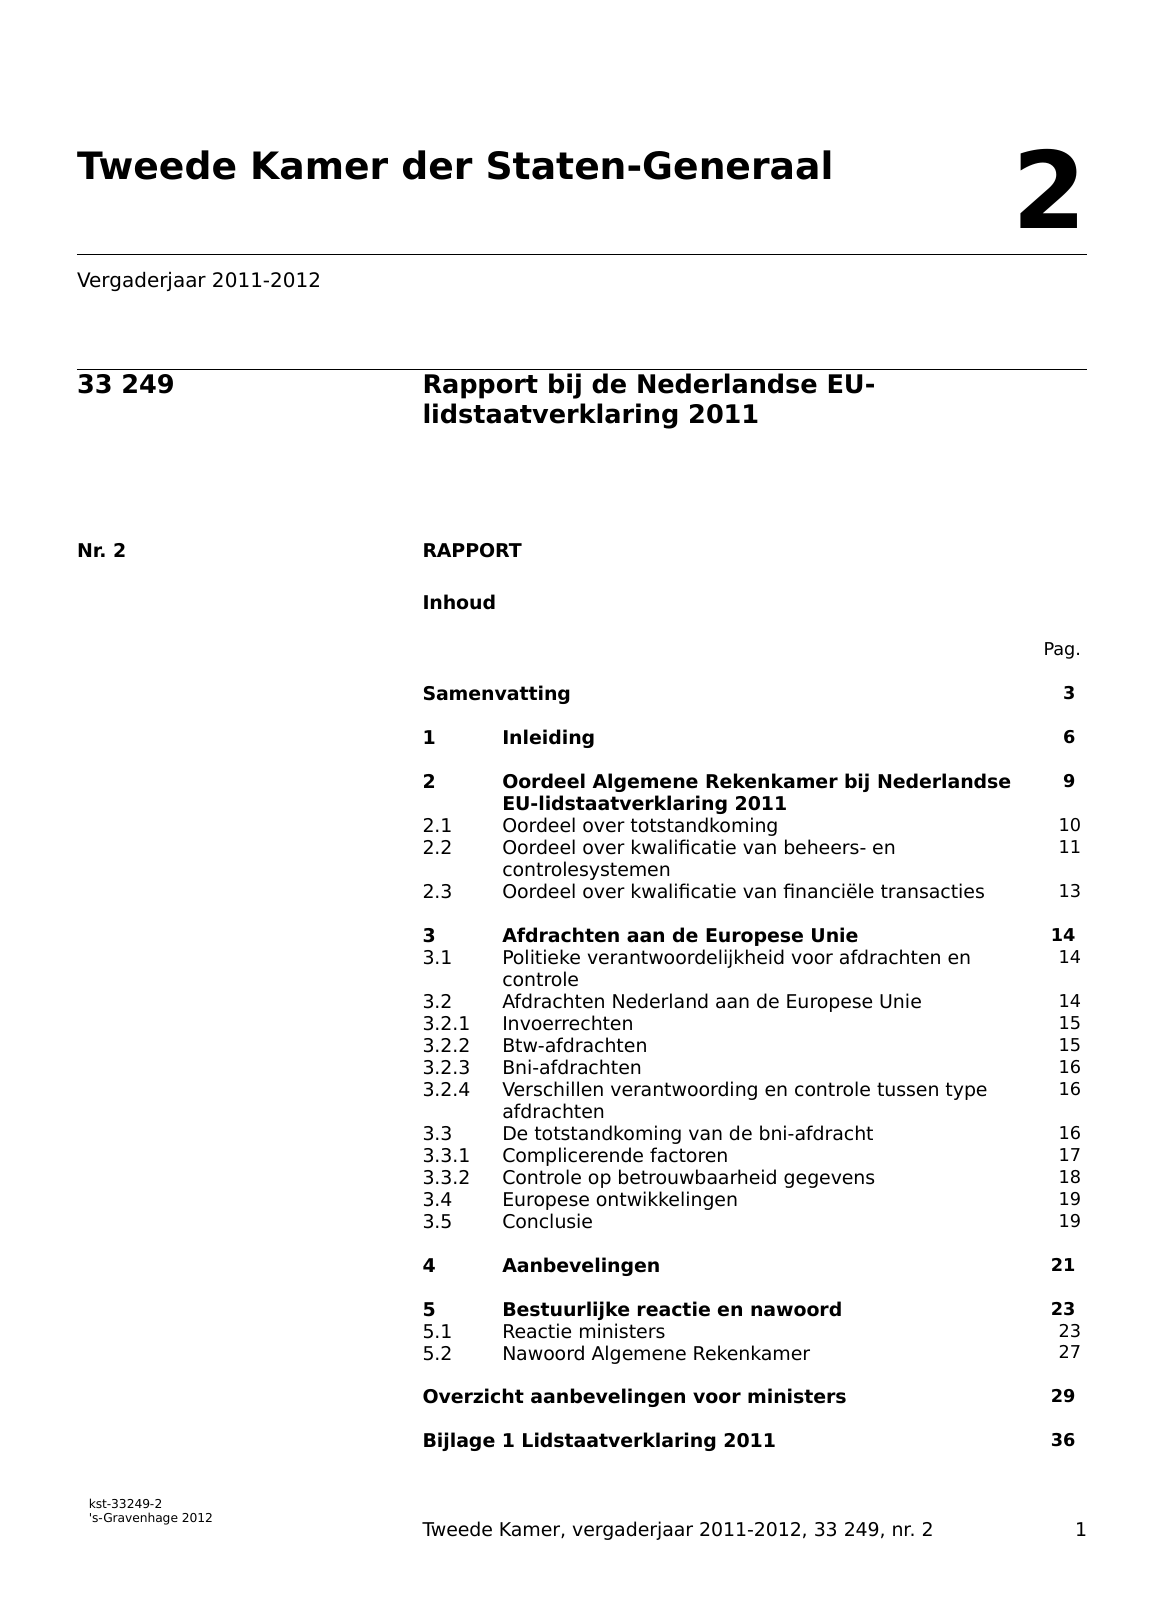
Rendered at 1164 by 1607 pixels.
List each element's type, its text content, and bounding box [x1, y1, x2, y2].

table_cell Invoerrechten [496, 1013, 1028, 1035]
table_cell [422, 661, 496, 683]
table_cell 3 [1028, 683, 1087, 705]
table_cell [1028, 705, 1087, 727]
table_cell Nawoord Algemene Rekenkamer [496, 1343, 1028, 1364]
table_cell Bestuurlijke reactie en nawoord [496, 1299, 1028, 1321]
table_cell 17 [1028, 1145, 1087, 1167]
table_cell 23 [1028, 1299, 1087, 1321]
table_cell [496, 1277, 1028, 1298]
table_cell 14 [1028, 925, 1087, 947]
table_cell 5.2 [422, 1343, 496, 1364]
table_cell 19 [1028, 1211, 1087, 1233]
table_cell Bijlage 1 Lidstaatverklaring 2011 [422, 1430, 1028, 1452]
table_cell Afdrachten aan de Europese Unie [496, 925, 1028, 947]
table_cell 16 [1028, 1057, 1087, 1079]
table_cell [422, 749, 496, 771]
table_cell 3.1 [422, 947, 496, 991]
table_cell [422, 903, 496, 925]
table_header [496, 639, 1028, 661]
table_cell [496, 749, 1028, 771]
table_cell 14 [1028, 991, 1087, 1013]
table_cell 11 [1028, 837, 1087, 881]
table_cell [422, 705, 496, 727]
table_cell 3.3.2 [422, 1167, 496, 1189]
table_cell 13 [1028, 881, 1087, 903]
table_cell 6 [1028, 727, 1087, 749]
table_cell 16 [1028, 1123, 1087, 1145]
table_cell [496, 1233, 1028, 1254]
table_cell Samenvatting [422, 683, 1028, 705]
table_cell 5 [422, 1299, 496, 1321]
table_cell [496, 661, 1028, 683]
table_cell Btw-afdrachten [496, 1035, 1028, 1057]
table_cell [496, 705, 1028, 727]
table_cell [1028, 749, 1087, 771]
table_cell Oordeel over kwalificatie van financiële transacties [496, 881, 1028, 903]
table_cell Overzicht aanbevelingen voor ministers [422, 1386, 1028, 1408]
table_cell [422, 1233, 496, 1254]
table_cell [422, 1365, 496, 1386]
table_cell 16 [1028, 1079, 1087, 1123]
table_cell Verschillen verantwoording en controle tussen type afdrachten [496, 1079, 1028, 1123]
text 's-Gravenhage 2012 [88, 1511, 323, 1525]
table_cell Controle op betrouwbaarheid gegevens [496, 1167, 1028, 1189]
table_cell 3.2.2 [422, 1035, 496, 1057]
table_cell 9 [1028, 771, 1087, 815]
table_cell [422, 1277, 496, 1298]
table_cell Politieke verantwoordelijkheid voor afdrachten en controle [496, 947, 1028, 991]
table_cell 27 [1028, 1343, 1087, 1364]
table_header 2 [886, 130, 1087, 254]
table_cell 10 [1028, 815, 1087, 837]
table_cell 18 [1028, 1167, 1087, 1189]
table_cell [1028, 1365, 1087, 1386]
table_cell 2.1 [422, 815, 496, 837]
table_cell 1 [422, 727, 496, 749]
table_cell [1028, 661, 1087, 683]
table_cell 2.2 [422, 837, 496, 881]
table_cell Complicerende factoren [496, 1145, 1028, 1167]
table_cell 19 [1028, 1189, 1087, 1211]
table_cell 29 [1028, 1386, 1087, 1408]
table_cell 3.5 [422, 1211, 496, 1233]
table_cell 15 [1028, 1035, 1087, 1057]
table_cell 3.2.3 [422, 1057, 496, 1079]
table_cell [1028, 1277, 1087, 1298]
table_cell [1028, 1409, 1087, 1430]
table_header Tweede Kamer der Staten-Generaal [77, 130, 886, 254]
table_header Pag. [1028, 639, 1087, 661]
table_cell Afdrachten Nederland aan de Europese Unie [496, 991, 1028, 1013]
table_cell 15 [1028, 1013, 1087, 1035]
text kst-33249-2 [88, 1497, 323, 1511]
table_cell Conclusie [496, 1211, 1028, 1233]
table_cell Bni-afdrachten [496, 1057, 1028, 1079]
subtitle Nr. 2 RAPPORT [77, 540, 1087, 562]
table_cell [1028, 903, 1087, 925]
table_cell 3 [422, 925, 496, 947]
table_cell Europese ontwikkelingen [496, 1189, 1028, 1211]
table_cell Oordeel Algemene Rekenkamer bij Nederlandse EU-lidstaatverklaring 2011 [496, 771, 1028, 815]
table_cell [496, 1365, 1028, 1386]
table_cell 3.2 [422, 991, 496, 1013]
table_cell [1028, 1233, 1087, 1254]
table_cell Oordeel over kwalificatie van beheers- en controlesystemen [496, 837, 1028, 881]
table_cell 3.4 [422, 1189, 496, 1211]
subtitle Inhoud [422, 592, 1087, 614]
table_cell 3.2.1 [422, 1013, 496, 1035]
table_cell 36 [1028, 1430, 1087, 1452]
table_cell 2 [422, 771, 496, 815]
table_cell [422, 1409, 1028, 1430]
table_cell [496, 903, 1028, 925]
table_cell 23 [1028, 1321, 1087, 1342]
table_cell 5.1 [422, 1321, 496, 1342]
table_cell 2.3 [422, 881, 496, 903]
table_cell 21 [1028, 1255, 1087, 1277]
table_cell 3.2.4 [422, 1079, 496, 1123]
table_cell Vergaderjaar 2011-2012 [77, 255, 1087, 369]
table_cell 4 [422, 1255, 496, 1277]
table_header [422, 639, 496, 661]
table_cell 3.3 [422, 1123, 496, 1145]
table_cell Aanbevelingen [496, 1255, 1028, 1277]
table_cell De totstandkoming van de bni-afdracht [496, 1123, 1028, 1145]
subtitle 33 249 Rapport bij de Nederlandse EU-lidstaatverklaring 2011 [77, 370, 1087, 429]
table_cell Reactie ministers [496, 1321, 1028, 1342]
table_cell 3.3.1 [422, 1145, 496, 1167]
table_cell Inleiding [496, 727, 1028, 749]
table_cell 14 [1028, 947, 1087, 991]
table_cell Oordeel over totstandkoming [496, 815, 1028, 837]
